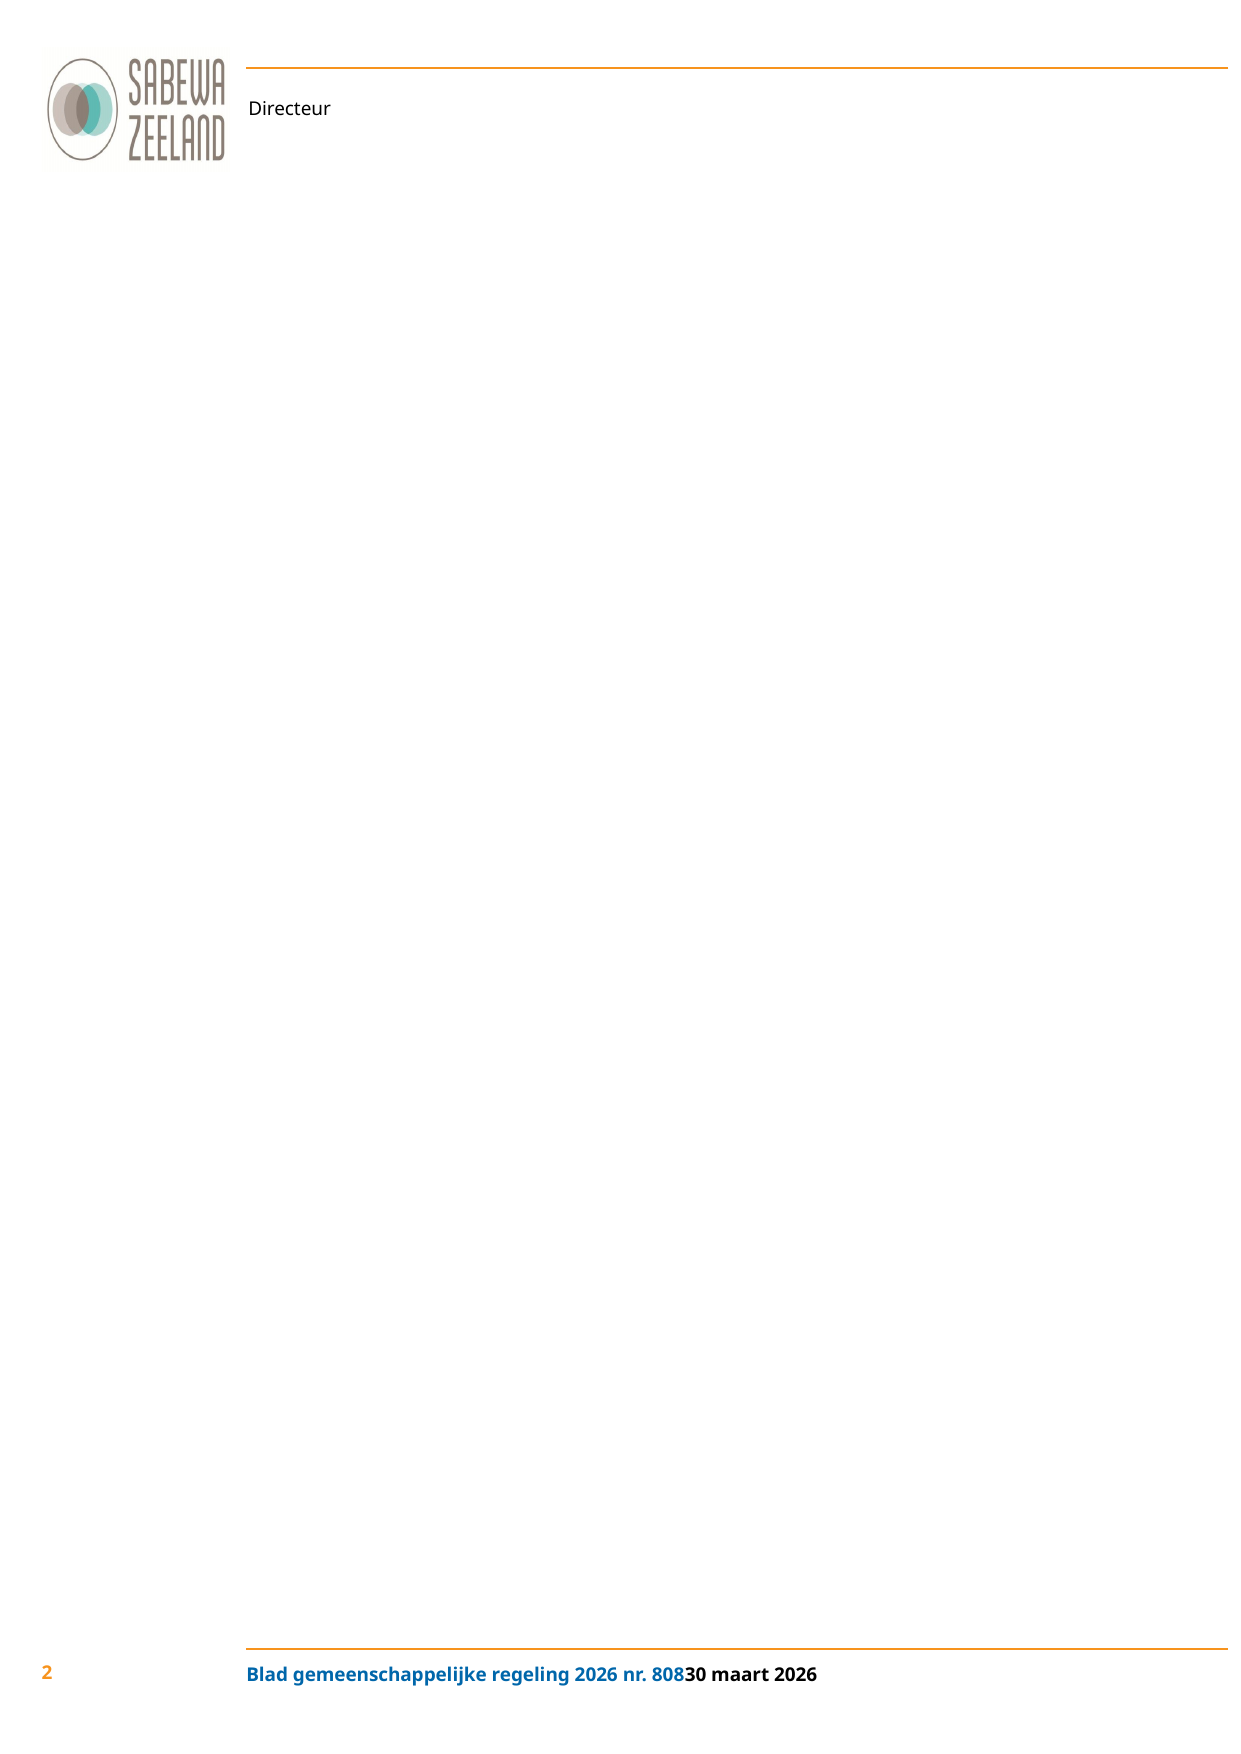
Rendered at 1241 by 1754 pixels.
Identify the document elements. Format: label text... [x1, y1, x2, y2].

picture [41, 47, 231, 172]
text Directeur [248, 95, 1152, 121]
